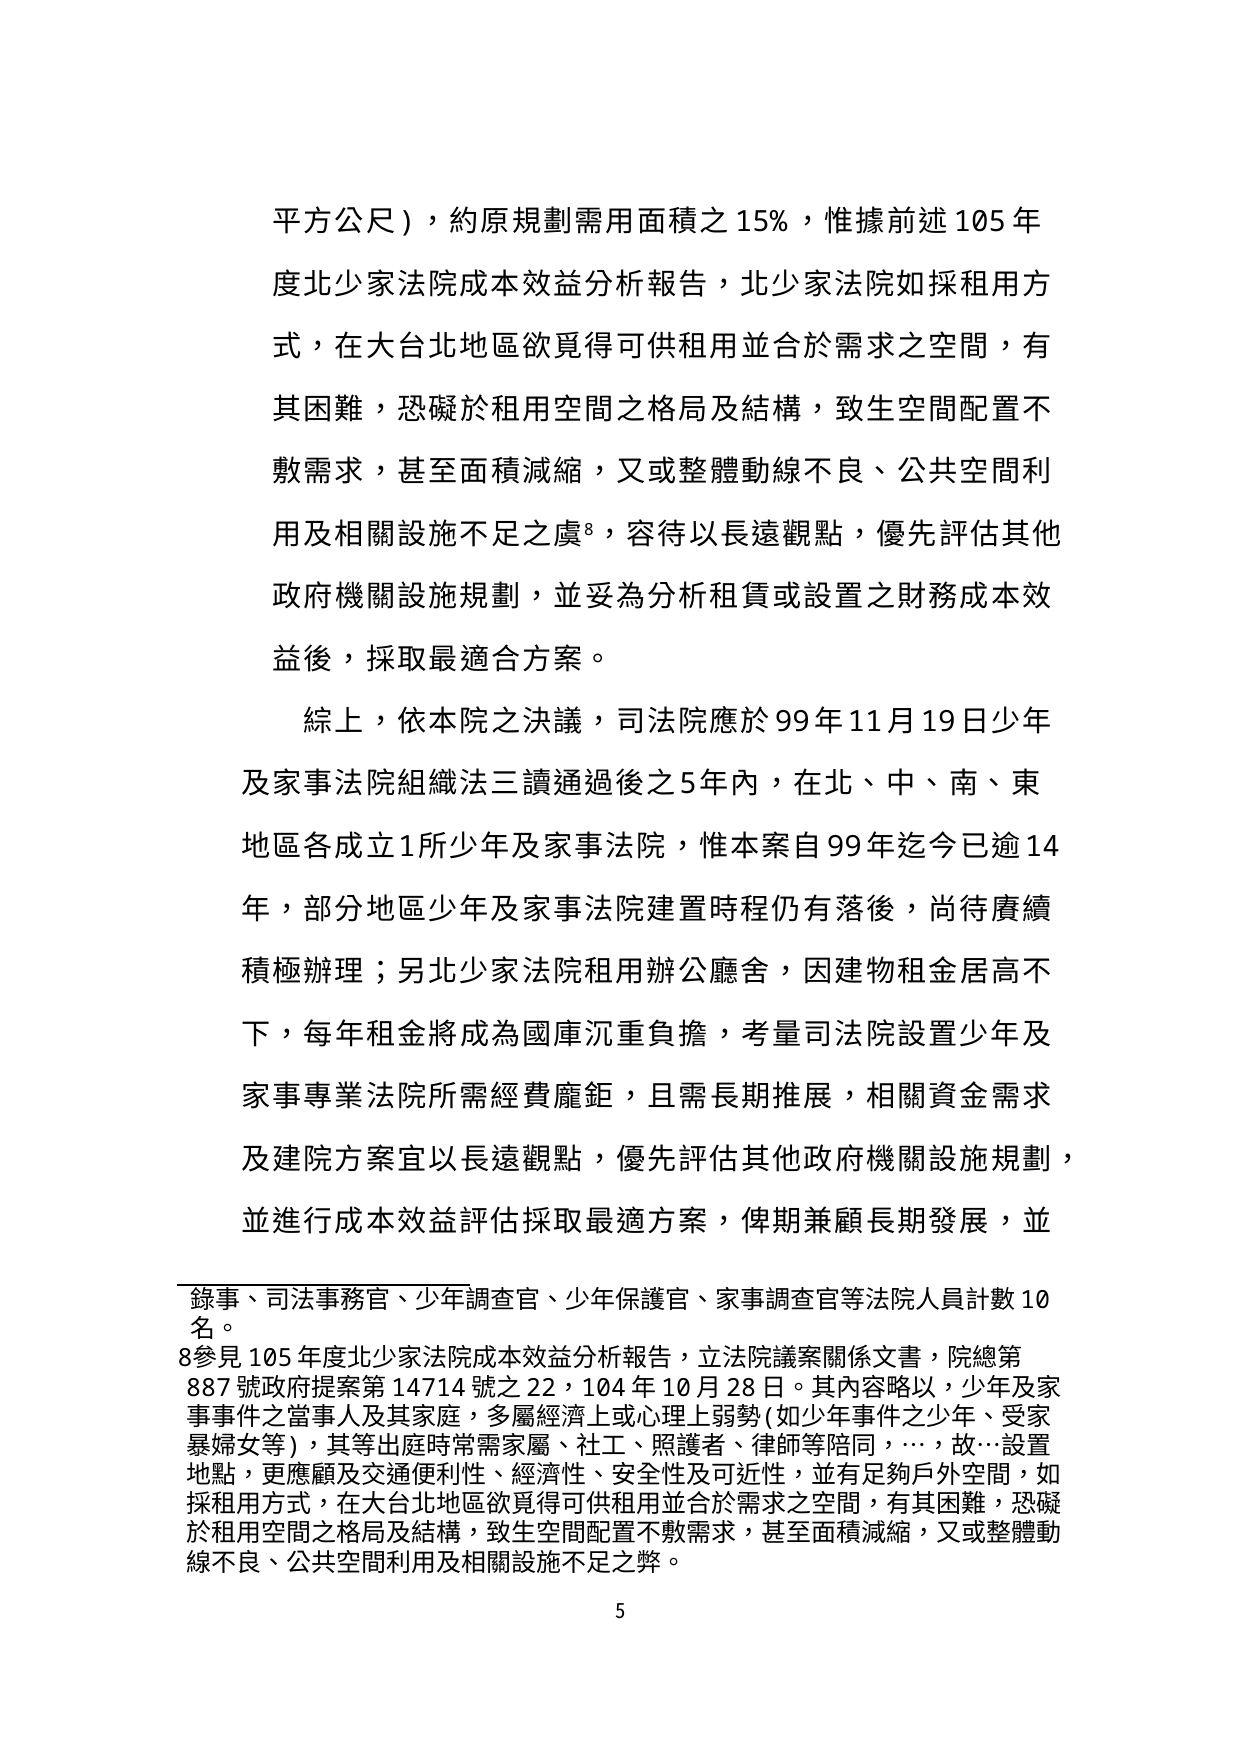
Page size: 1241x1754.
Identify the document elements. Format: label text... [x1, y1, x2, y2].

text 綜上，依本院之決議，司法院應於99年11月19日少年及家事法院組織法三讀通過後之5年內，在北、中、南、東地區各成立1所少年及家事法院，惟本案自99年迄今已逾14年，部分地區少年及家事法院建置時程仍有落後，尚待賡續積極辦理；另北少家法院租用辦公廳舍，因建物租金居高不下，每年租金將成為國庫沉重負擔，考量司法院設置少年及家事專業法院所需經費龐鉅，且需長期推展，相關資金需求及建院方案宜以長遠觀點，優先評估其他政府機關設施規劃，並進行成本效益評估採取最適方案，俾期兼顧長期發展，並提升整體預算資源運用效益。 [236, 677, 1063, 1240]
text 錄事、司法事務官、少年調查官、少年保護官、家事調查官等法院人員計數10名。 [177, 1285, 1063, 1343]
text 參見105年度北少家法院成本效益分析報告，立法院議案關係文書，院總第887號政府提案第14714號之22，104年10月28日。其內容略以，少年及家事事件之當事人及其家庭，多屬經濟上或心理上弱勢(如少年事件之少年、受家暴婦女等)，其等出庭時常需家屬、社工、照護者、律師等陪同，…，故…設置地點，更應顧及交通便利性、經濟性、安全性及可近性，並有足夠戶外空間，如採租用方式，在大台北地區欲覓得可供租用並合於需求之空間，有其困難，恐礙於租用空間之格局及結構，致生空間配置不敷需求，甚至面積減縮，又或整體動線不良、公共空間利用及相關設施不足之弊。 [177, 1343, 1063, 1577]
text 依105年度北少家法院成本效益分析報告，北少家法院設置地點，應顧及交通便利性、經濟性、安全性及可近性，並有完整空間規劃，如以北少家法院員額326人換算，預估辦公廳舍所需樓板總面積達4萬1,268平方公尺(加計3成公共設施)；惟依司法院於113年10月所提供之「司法院北部少年及家事法院籌備處辦公室租賃採購案預期使用情形及效益分析」報告，由於北少家法院使用人數由326人縮減為數10人，規劃租用面積約1,838坪(6,076平方公尺)，約原規劃需用面積之15%，惟據前述105年度北少家法院成本效益分析報告，北少家法院如採租用方式，在大台北地區欲覓得可供租用並合於需求之空間，有其困難，恐礙於租用空間之格局及結構，致生空間配置不敷需求，甚至面積減縮，又或整體動線不良、公共空間利用及相關設施不足之虞，容待以長遠觀點，優先評估其他政府機關設施規劃，並妥為分析租賃或設置之財務成本效益後，採取最適合方案。 [266, 177, 1063, 677]
